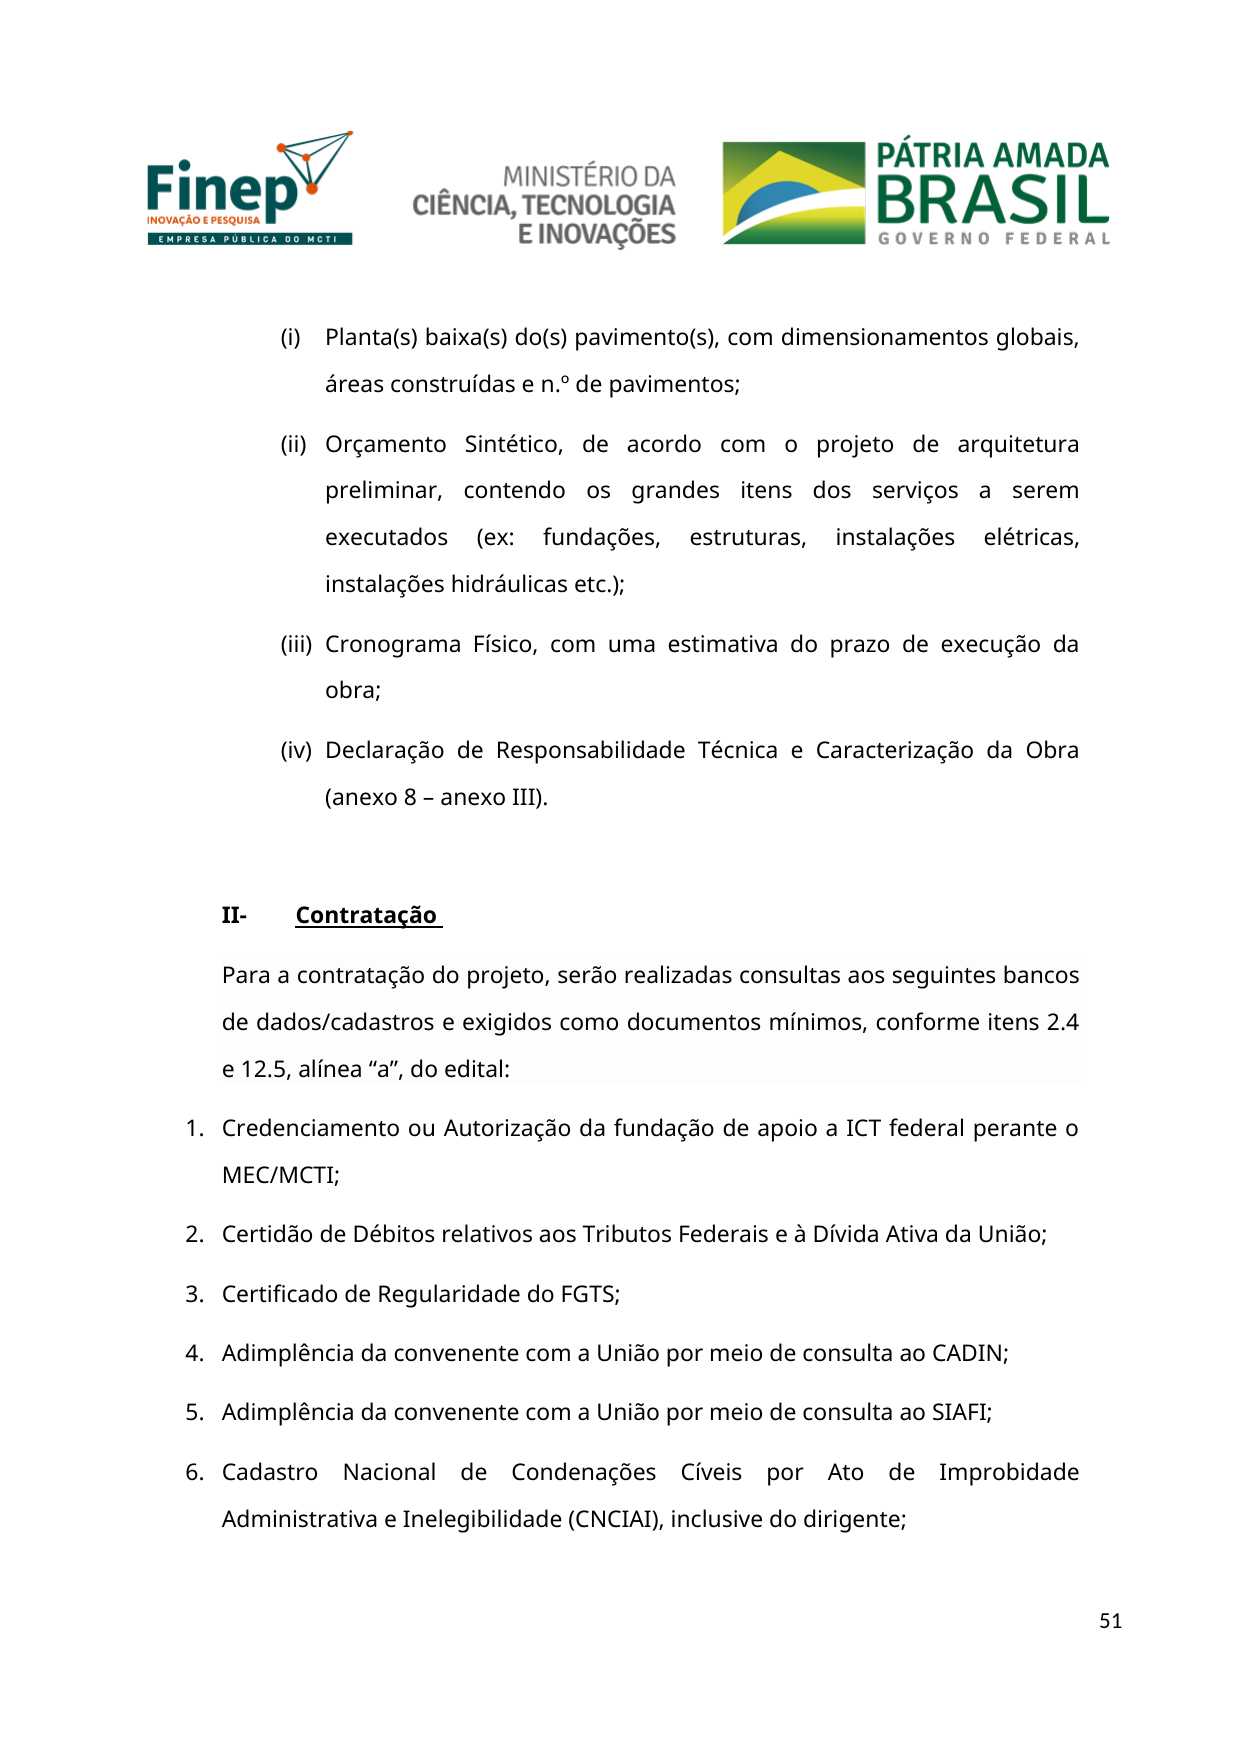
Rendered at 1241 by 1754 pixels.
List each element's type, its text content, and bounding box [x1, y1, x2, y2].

list Cadastro Nacional de Condenações Cíveis por Ato de Improbidade Administrativa e Inelegibilidade (CNCIAI), inclusive do dirigente; [185, 1456, 1081, 1534]
list Credenciamento ou Autorização da fundação de apoio a ICT federal perante o MEC/MCTI; [185, 1112, 1081, 1190]
text Para a contratação do projeto, serão realizadas consultas aos seguintes bancos de dados/cadastros e exigidos como documentos mínimos, conforme itens 2.4 e 12.5, alínea “a”, do edital: [222, 959, 1081, 1084]
list Orçamento Sintético, de acordo com o projeto de arquitetura preliminar, contendo os grandes itens dos serviços a serem executados (ex: fundações, estruturas, instalações elétricas, instalações hidráulicas etc.); [281, 428, 1081, 599]
list Adimplência da convenente com a União por meio de consulta ao SIAFI; [185, 1396, 1081, 1428]
list Contratação [222, 899, 1081, 931]
list Planta(s) baixa(s) do(s) pavimento(s), com dimensionamentos globais, áreas construídas e n.º de pavimentos; [281, 321, 1081, 399]
list Declaração de Responsabilidade Técnica e Caracterização da Obra (anexo 8 – anexo III). [281, 734, 1081, 812]
list Cronograma Físico, com uma estimativa do prazo de execução da obra; [281, 628, 1081, 706]
list Certificado de Regularidade do FGTS; [185, 1278, 1081, 1309]
list Certidão de Débitos relativos aos Tributos Federais e à Dívida Ativa da União; [185, 1218, 1081, 1249]
list Adimplência da convenente com a União por meio de consulta ao CADIN; [185, 1337, 1081, 1368]
